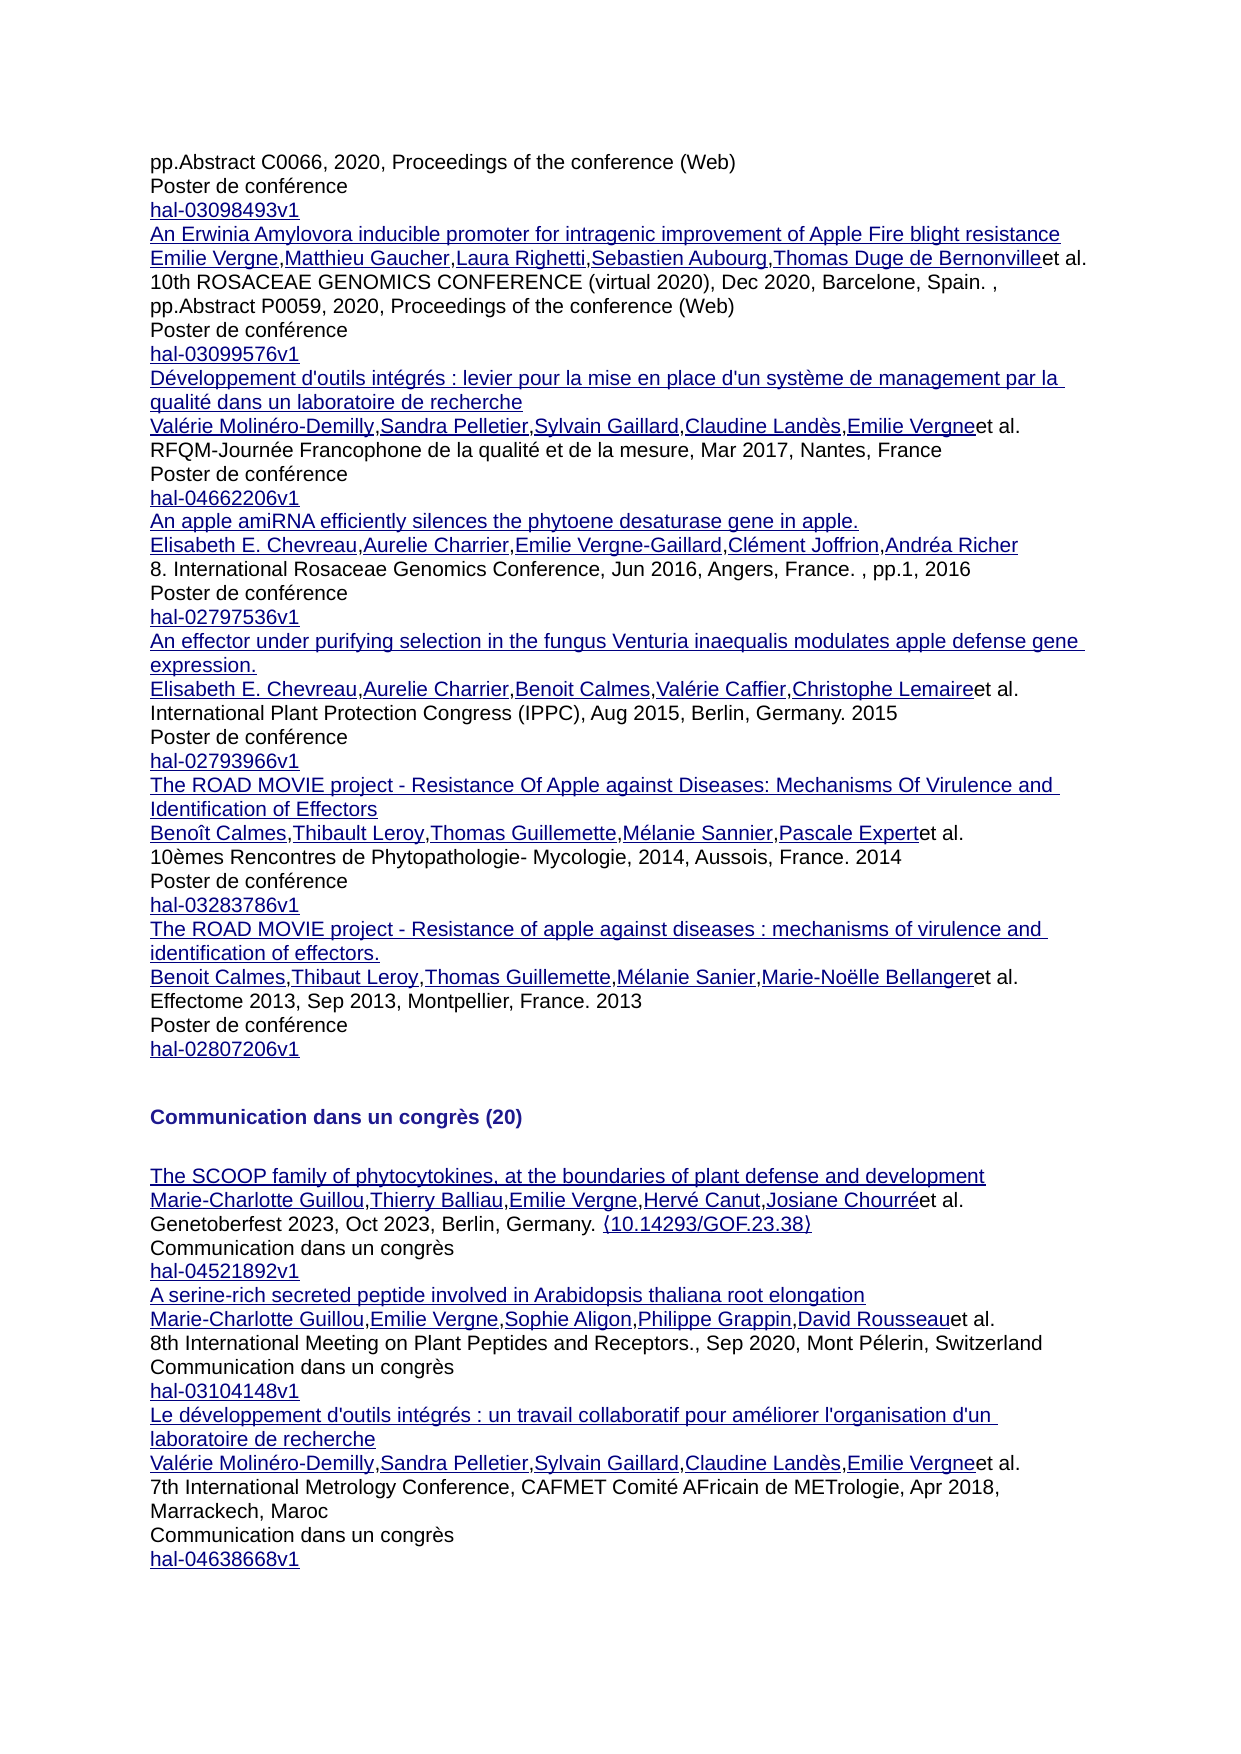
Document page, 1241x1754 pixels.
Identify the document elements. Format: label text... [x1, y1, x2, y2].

table_cell The ROAD MOVIE project - Resistance of apple against diseases : mechanisms of virulence and identification of effectors. Benoit Calmes,Thibaut Leroy,Thomas Guillemette,Mélanie Sanier,Marie-Noëlle Bellangeret al. Effectome 2013, Sep 2013, Montpellier, France. 2013 Poster de conférence hal-02807206v1 [150, 917, 1090, 1060]
table_cell The ROAD MOVIE project - Resistance Of Apple against Diseases: Mechanisms Of Virulence and Identification of Effectors Benoît Calmes,Thibault Leroy,Thomas Guillemette,Mélanie Sannier,Pascale Expertet al. 10èmes Rencontres de Phytopathologie- Mycologie, 2014, Aussois, France. 2014 Poster de conférence hal-03283786v1 [150, 773, 1090, 917]
table_header The SCOOP family of phytocytokines, at the boundaries of plant defense and development Marie-Charlotte Guillou,Thierry Balliau,Emilie Vergne,Hervé Canut,Josiane Chourréet al. Genetoberfest 2023, Oct 2023, Berlin, Germany. ⟨10.14293/GOF.23.38⟩ Communication dans un congrès hal-04521892v1 [150, 1164, 1090, 1283]
table_cell A serine-rich secreted peptide involved in Arabidopsis thaliana root elongation Marie-Charlotte Guillou,Emilie Vergne,Sophie Aligon,Philippe Grappin,David Rousseauet al. 8th International Meeting on Plant Peptides and Receptors., Sep 2020, Mont Pélerin, Switzerland Communication dans un congrès hal-03104148v1 [150, 1283, 1090, 1403]
table_cell An apple amiRNA efficiently silences the phytoene desaturase gene in apple. Elisabeth E. Chevreau,Aurelie Charrier,Emilie Vergne-Gaillard,Clément Joffrion,Andréa Richer 8. International Rosaceae Genomics Conference, Jun 2016, Angers, France. , pp.1, 2016 Poster de conférence hal-02797536v1 [150, 509, 1090, 629]
table_cell pp.Abstract C0066, 2020, Proceedings of the conference (Web) Poster de conférence hal-03098493v1 [150, 150, 1090, 222]
table_cell An effector under purifying selection in the fungus Venturia inaequalis modulates apple defense gene expression. Elisabeth E. Chevreau,Aurelie Charrier,Benoit Calmes,Valérie Caffier,Christophe Lemaireet al. International Plant Protection Congress (IPPC), Aug 2015, Berlin, Germany. 2015 Poster de conférence hal-02793966v1 [150, 629, 1090, 773]
table_cell An Erwinia Amylovora inducible promoter for intragenic improvement of Apple Fire blight resistance Emilie Vergne,Matthieu Gaucher,Laura Righetti,Sebastien Aubourg,Thomas Duge de Bernonvilleet al. 10th ROSACEAE GENOMICS CONFERENCE (virtual 2020), Dec 2020, Barcelone, Spain. , pp.Abstract P0059, 2020, Proceedings of the conference (Web) Poster de conférence hal-03099576v1 [150, 222, 1090, 366]
table_cell Le développement d'outils intégrés : un travail collaboratif pour améliorer l'organisation d'un laboratoire de recherche Valérie Molinéro-Demilly,Sandra Pelletier,Sylvain Gaillard,Claudine Landès,Emilie Vergneet al. 7th International Metrology Conference, CAFMET Comité AFricain de METrologie, Apr 2018, Marrackech, Maroc Communication dans un congrès hal-04638668v1 [150, 1403, 1090, 1571]
subtitle Communication dans un congrès (20) [150, 1105, 1090, 1129]
table_cell Développement d'outils intégrés : levier pour la mise en place d'un système de management par la qualité dans un laboratoire de recherche Valérie Molinéro-Demilly,Sandra Pelletier,Sylvain Gaillard,Claudine Landès,Emilie Vergneet al. RFQM-Journée Francophone de la qualité et de la mesure, Mar 2017, Nantes, France Poster de conférence hal-04662206v1 [150, 366, 1090, 509]
